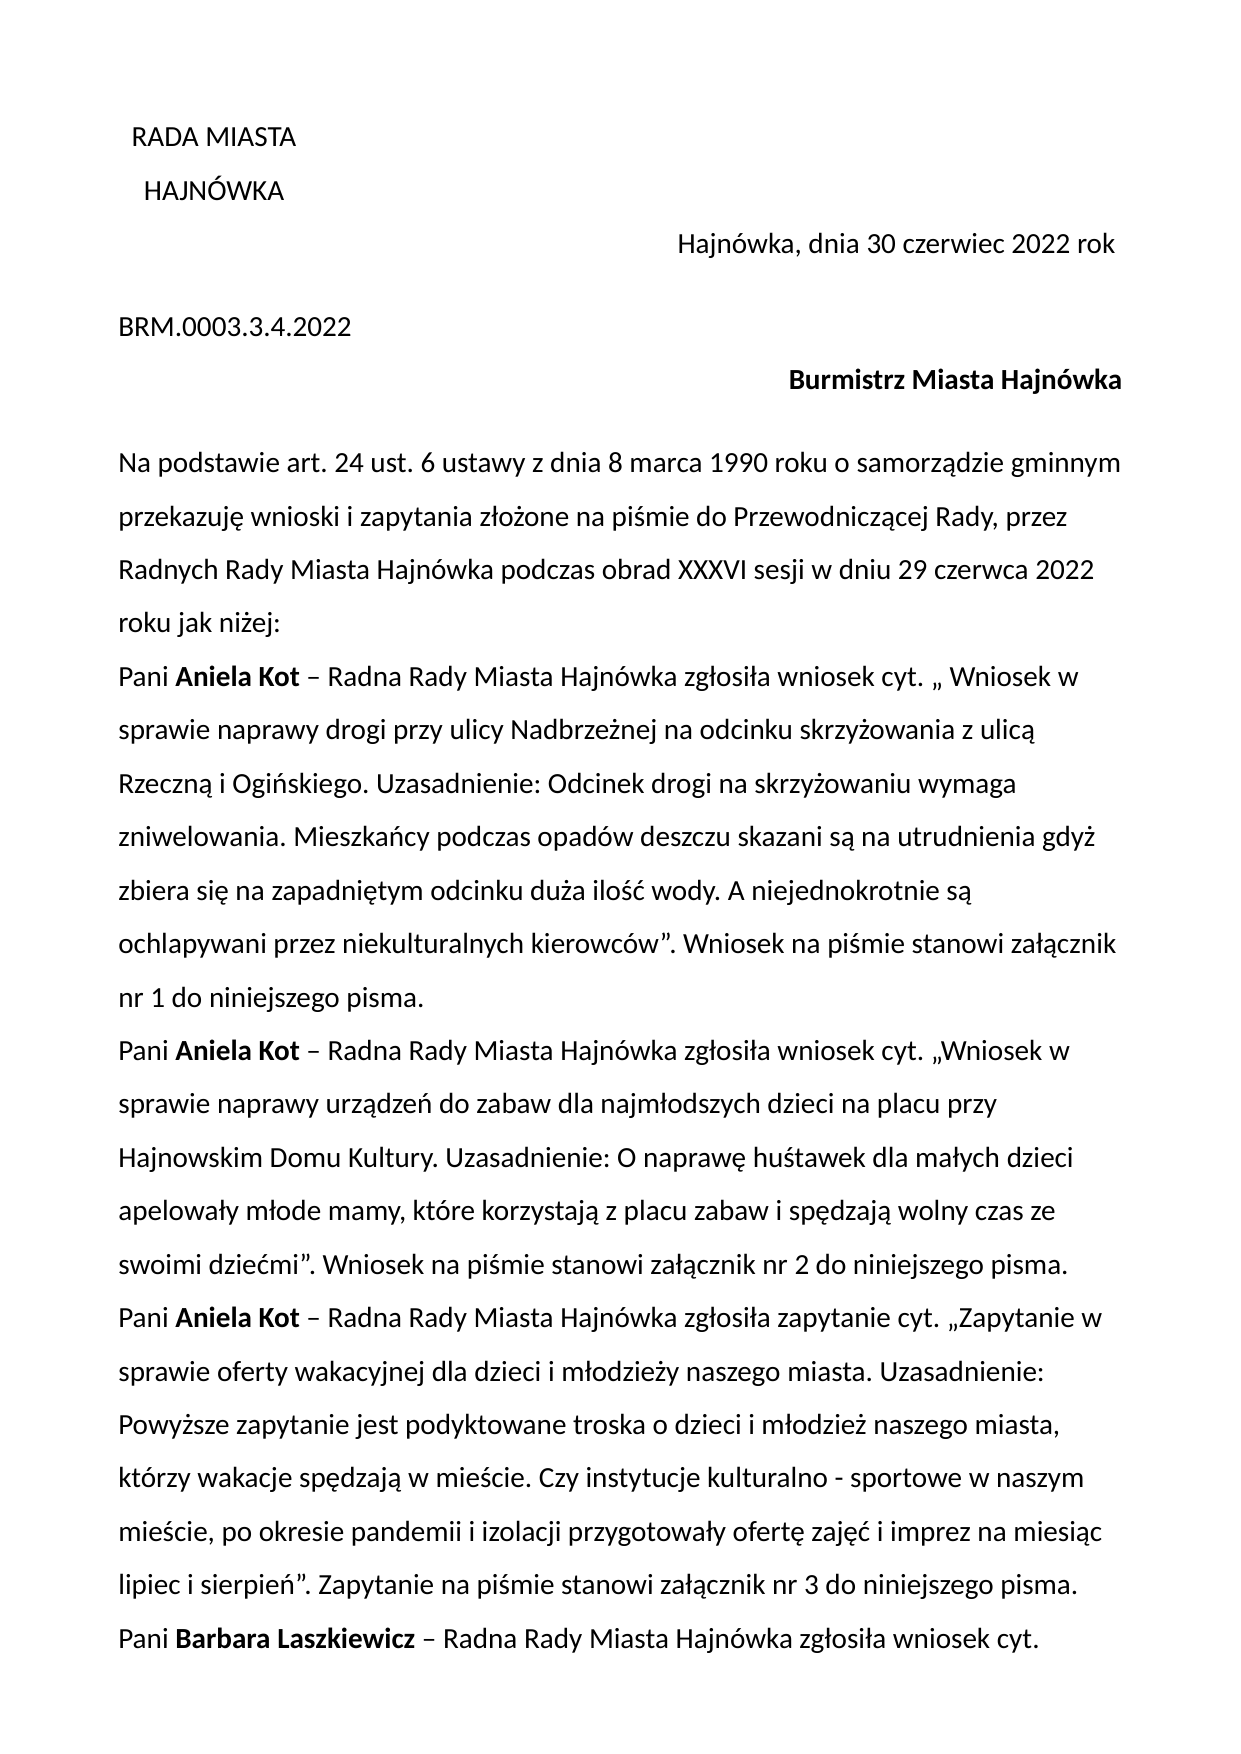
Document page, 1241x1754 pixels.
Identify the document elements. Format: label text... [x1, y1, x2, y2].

text Pani Aniela Kot – Radna Rady Miasta Hajnówka zgłosiła wniosek cyt. „Wniosek w sprawie naprawy urządzeń do zabaw dla najmłodszych dzieci na placu przy Hajnowskim Domu Kultury. Uzasadnienie: O naprawę huśtawek dla małych dzieci apelowały młode mamy, które korzystają z placu zabaw i spędzają wolny czas ze swoimi dziećmi”. Wniosek na piśmie stanowi załącznik nr 2 do niniejszego pisma. [118, 1032, 1122, 1281]
text Pani Barbara Laszkiewicz – Radna Rady Miasta Hajnówka zgłosiła wniosek cyt. [118, 1620, 1122, 1656]
text Pani Aniela Kot – Radna Rady Miasta Hajnówka zgłosiła zapytanie cyt. „Zapytanie w sprawie oferty wakacyjnej dla dzieci i młodzieży naszego miasta. Uzasadnienie: Powyższe zapytanie jest podyktowane troska o dzieci i młodzież naszego miasta, którzy wakacje spędzają w mieście. Czy instytucje kulturalno - sportowe w naszym mieście, po okresie pandemii i izolacji przygotowały ofertę zajęć i imprez na miesiąc lipiec i sierpień”. Zapytanie na piśmie stanowi załącznik nr 3 do niniejszego pisma. [118, 1299, 1122, 1602]
text Na podstawie art. 24 ust. 6 ustawy z dnia 8 marca 1990 roku o samorządzie gminnym przekazuję wnioski i zapytania złożone na piśmie do Przewodniczącej Rady, przez Radnych Rady Miasta Hajnówka podczas obrad XXXVI sesji w dniu 29 czerwca 2022 roku jak niżej: [118, 444, 1122, 640]
text BRM.0003.3.4.2022 [118, 308, 1122, 343]
text Burmistrz Miasta Hajnówka [118, 361, 1122, 397]
text HAJNÓWKA [0, 172, 1122, 207]
text RADA MIASTA [0, 118, 1122, 154]
text Pani Aniela Kot – Radna Rady Miasta Hajnówka zgłosiła wniosek cyt. „ Wniosek w sprawie naprawy drogi przy ulicy Nadbrzeżnej na odcinku skrzyżowania z ulicą Rzeczną i Ogińskiego. Uzasadnienie: Odcinek drogi na skrzyżowaniu wymaga zniwelowania. Mieszkańcy podczas opadów deszczu skazani są na utrudnienia gdyż zbiera się na zapadniętym odcinku duża ilość wody. A niejednokrotnie są ochlapywani przez niekulturalnych kierowców”. Wniosek na piśmie stanowi załącznik nr 1 do niniejszego pisma. [118, 658, 1122, 1014]
text Hajnówka, dnia 30 czerwiec 2022 rok [118, 225, 1122, 261]
